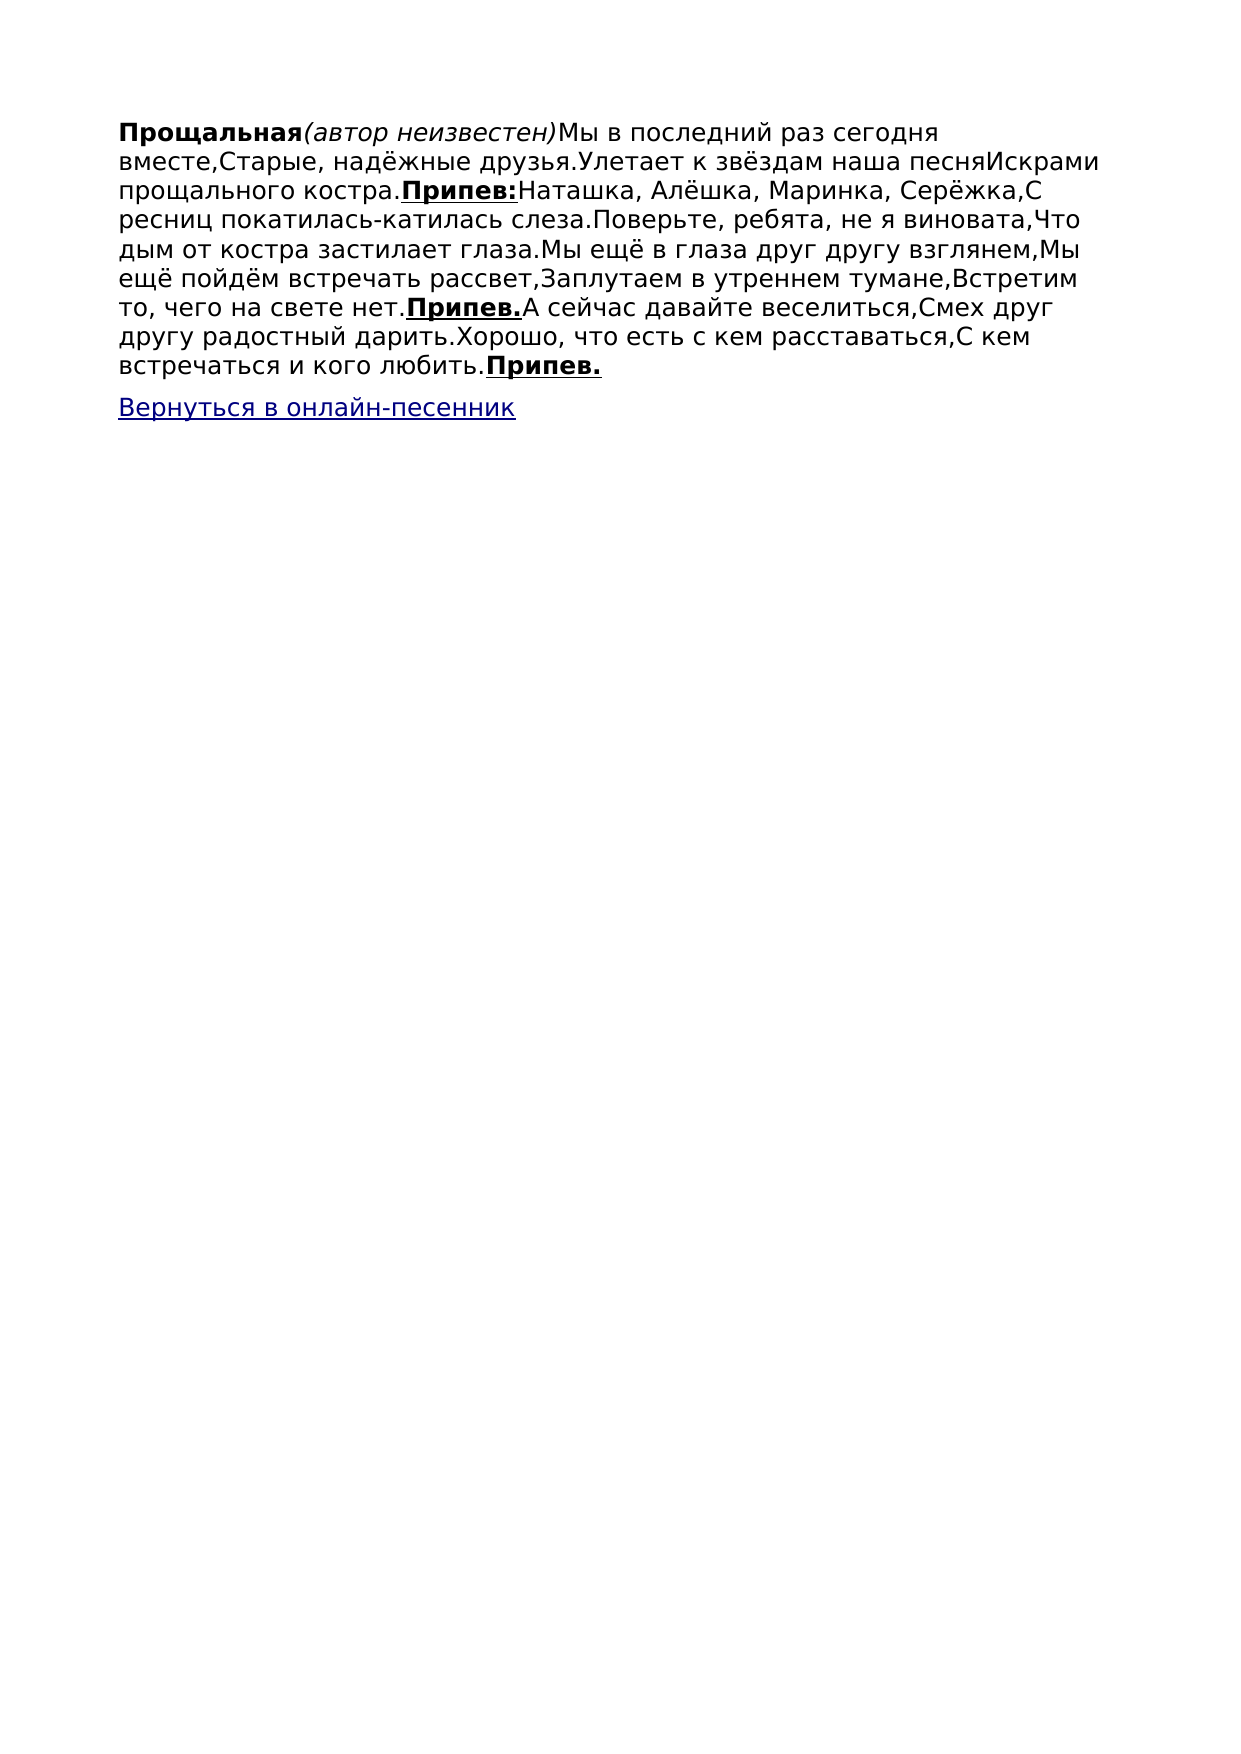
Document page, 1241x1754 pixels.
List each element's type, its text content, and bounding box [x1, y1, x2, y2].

text Прощальная(автор неизвестен)Мы в последний раз сегодня вместе,Старые, надёжные друзья.Улетает к звёздам наша песняИскрами прощального костра.Припев:Наташка, Алёшка, Маринка, Серёжка,С ресниц покатилась-катилась слеза.Поверьте, ребята, не я виновата,Что дым от костра застилает глаза.Мы ещё в глаза друг другу взглянем,Мы ещё пойдём встречать рассвет,Заплутаем в утреннем тумане,Встретим то, чего на свете нет.Припев.А сейчас давайте веселиться,Смех друг другу радостный дарить.Хорошо, что есть с кем расставаться,С кем встречаться и кого любить.Припев. [118, 118, 1122, 381]
text Вернуться в онлайн-песенник [118, 393, 1122, 422]
